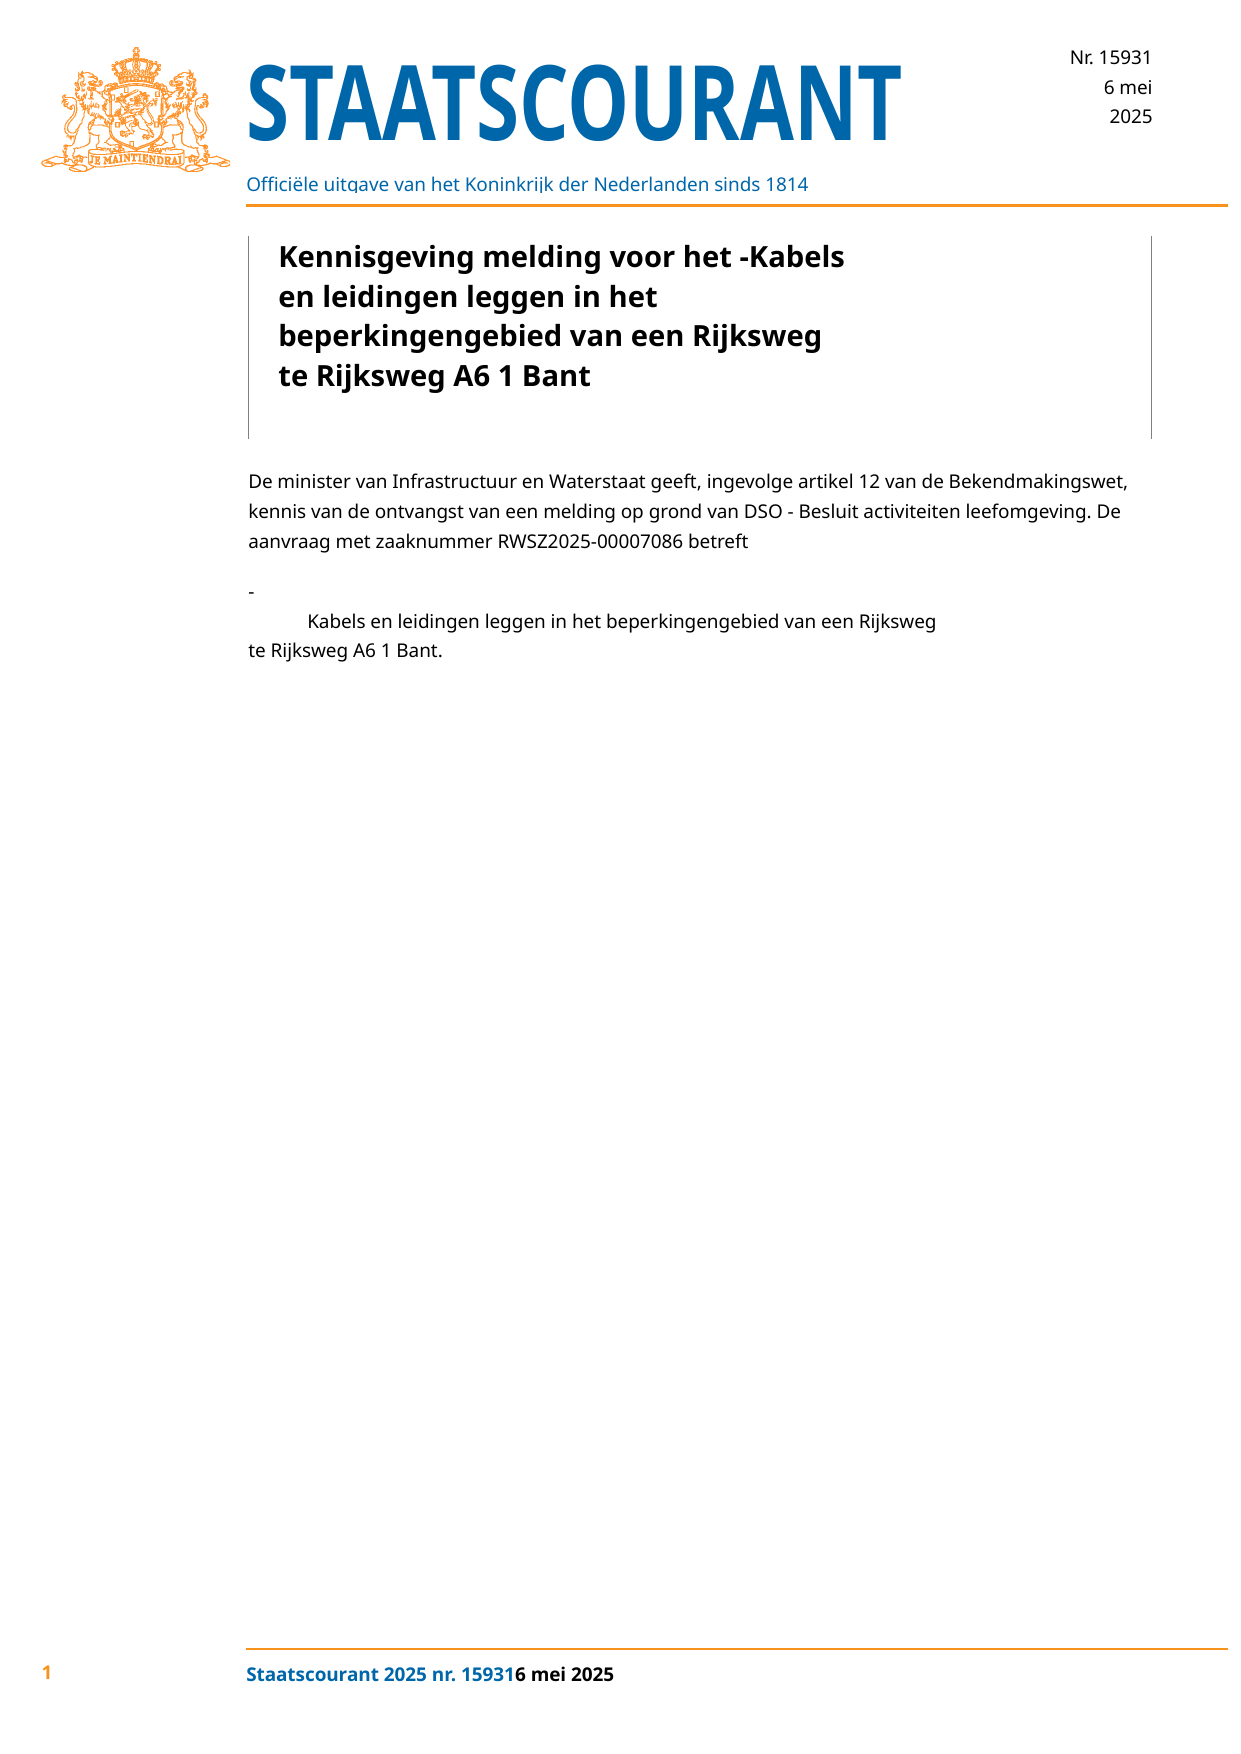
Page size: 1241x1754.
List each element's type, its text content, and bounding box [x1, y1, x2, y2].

picture [41, 47, 231, 172]
table_header [1090, 236, 1151, 413]
table_header [850, 236, 912, 413]
text te Rijksweg A6 1 Bant. [248, 637, 1152, 663]
list Kabels en leidingen leggen in het beperkingengebied van een Rijksweg [248, 608, 1152, 633]
picture [912, 236, 1090, 414]
table_header [850, 414, 1151, 439]
text De minister van Infrastructuur en Waterstaat geeft, ingevolge artikel 12 van de Bekendmakingswet, kennis van de ontvangst van een melding op grond van DSO - Besluit activiteiten leefomgeving. De aanvraag met zaaknummer RWSZ2025-00007086 betreft [248, 469, 1152, 553]
table_header Kennisgeving melding voor het -Kabels en leidingen leggen in het beperkingengebied van een Rijksweg te Rijksweg A6 1 Bant [249, 236, 850, 439]
